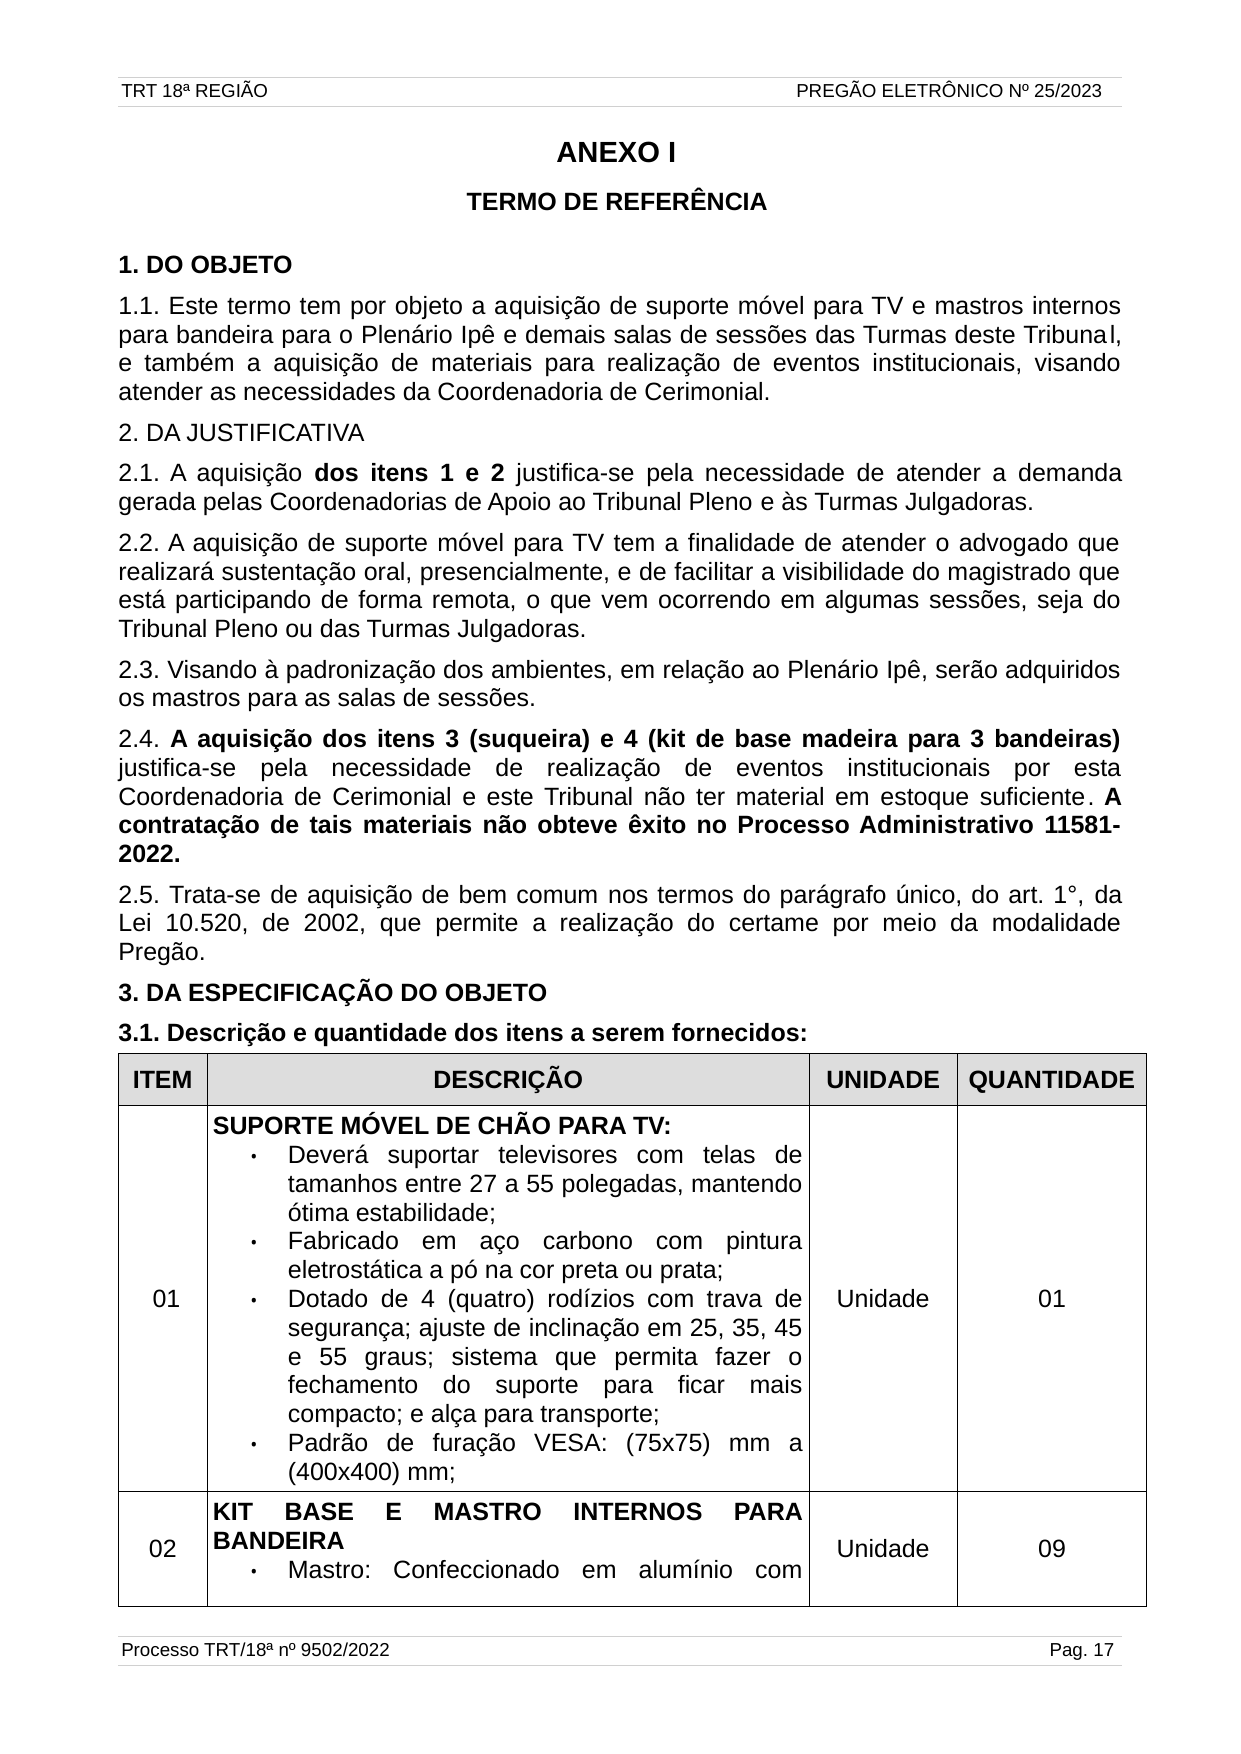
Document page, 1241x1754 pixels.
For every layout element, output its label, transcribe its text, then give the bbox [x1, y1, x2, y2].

table_cell Unidade [810, 1106, 957, 1491]
text 3.1. Descrição e quantidade dos itens a serem fornecidos: [118, 1018, 1122, 1047]
table_cell Unidade [810, 1492, 957, 1606]
table_cell 02 [119, 1492, 207, 1606]
text 2.4. A aquisição dos itens 3 (suqueira) e 4 (kit de base madeira para 3 bandeiras) justifica-se pela necessidade de realização de eventos institucionais por esta Coordenadoria de Cerimonial e este Tribunal não ter material em estoque suficiente. A contratação de tais materiais não obteve êxito no Processo Administrativo 11581-2022. [118, 724, 1122, 868]
table_header QUANTIDADE [958, 1054, 1146, 1105]
text 2.2. A aquisição de suporte móvel para TV tem a finalidade de atender o advogado que realizará sustentação oral, presencialmente, e de facilitar a visibilidade do magistrado que está participando de forma remota, o que vem ocorrendo em algumas sessões, seja do Tribunal Pleno ou das Turmas Julgadoras. [118, 528, 1122, 643]
text 2.1. A aquisição dos itens 1 e 2 justifica-se pela necessidade de atender a demanda gerada pelas Coordenadorias de Apoio ao Tribunal Pleno e às Turmas Julgadoras. [118, 458, 1122, 516]
table_cell 01 [119, 1106, 207, 1491]
text 2. DA JUSTIFICATIVA [118, 418, 1122, 446]
table_header UNIDADE [810, 1054, 957, 1105]
text ANEXO I [118, 136, 1122, 169]
table_header DESCRIÇÃO [208, 1054, 809, 1105]
text 2.5. Trata-se de aquisição de bem comum nos termos do parágrafo único, do art. 1°, da Lei 10.520, de 2002, que permite a realização do certame por meio da modalidade Pregão. [118, 879, 1122, 966]
text 3. DA ESPECIFICAÇÃO DO OBJETO [118, 978, 1122, 1006]
table_cell 01 [958, 1106, 1146, 1491]
table_cell KIT BASE E MASTRO INTERNOS PARA BANDEIRA Mastro: Confeccionado em alumínio com diâmetro aproximado de 28 mm e altura de 1900 mm a partir da base; dotado de duas presilhas para fixação dos ilhoses da bandeira e roscas em nylon de alta resistência para encaixe da ponteira. Ponteira: Modelo “lança”; confeccionada em latão niquelado; com, aproximadamente, 10 mm de altura. Base: Em formato arqueado, modelo padrão existente neste Tribunal; confeccionada toda em madeira com acabamento padrão imbúia, medindo, aproximadamente, 600 mm de largura por 300 mm de profundidade com altura na parte mais alta de 130 mm; dotada de canopla de metal para encaixe do mastro e sapatas em aço inox. [208, 1492, 809, 1606]
text 1. DO OBJETO [118, 250, 1122, 279]
table_header ITEM [119, 1054, 207, 1105]
text TERMO DE REFERÊNCIA [118, 187, 1122, 216]
table_cell SUPORTE MÓVEL DE CHÃO PARA TV: Deverá suportar televisores com telas de tamanhos entre 27 a 55 polegadas, mantendo ótima estabilidade; Fabricado em aço carbono com pintura eletrostática a pó na cor preta ou prata; Dotado de 4 (quatro) rodízios com trava de segurança; ajuste de inclinação em 25, 35, 45 e 55 graus; sistema que permita fazer o fechamento do suporte para ficar mais compacto; e alça para transporte; Padrão de furação VESA: (75x75) mm a (400x400) mm; [208, 1106, 809, 1491]
text 2.3. Visando à padronização dos ambientes, em relação ao Plenário Ipê, serão adquiridos os mastros para as salas de sessões. [118, 654, 1122, 712]
table_cell 09 [958, 1492, 1146, 1606]
text 1.1. Este termo tem por objeto a aquisição de suporte móvel para TV e mastros internos para bandeira para o Plenário Ipê e demais salas de sessões das Turmas deste Tribunal, e também a aquisição de materiais para realização de eventos institucionais, visando atender as necessidades da Coordenadoria de Cerimonial. [118, 291, 1122, 406]
